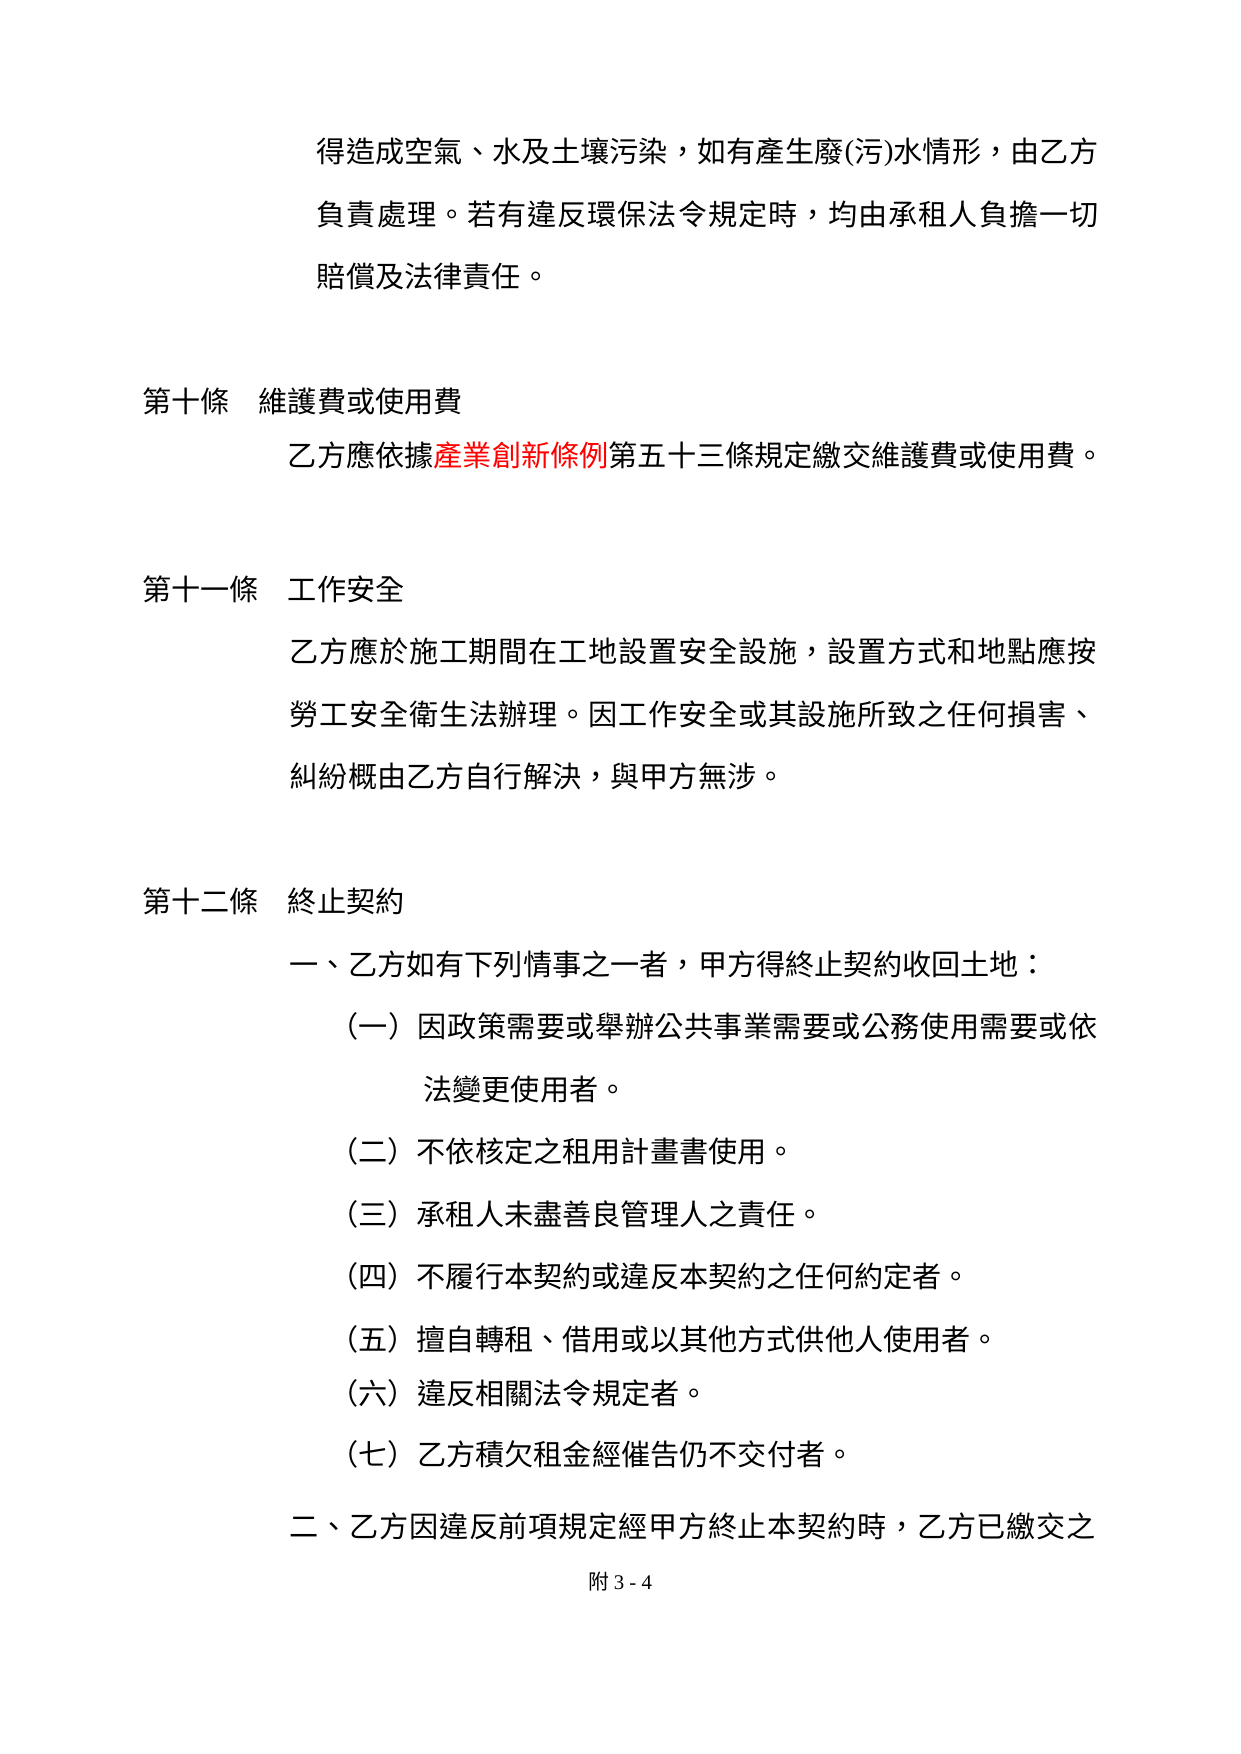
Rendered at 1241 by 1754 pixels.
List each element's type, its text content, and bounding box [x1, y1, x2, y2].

text （七）乙方積欠租金經催告仍不交付者。 [329, 1432, 1098, 1474]
text （二）不依核定之租用計畫書使用。 [329, 1108, 1098, 1171]
text 第十條 維護費或使用費 [142, 358, 1098, 421]
text 第十一條 工作安全 [142, 546, 1098, 608]
text （四）不履行本契約或違反本契約之任何約定者。 [329, 1233, 1098, 1296]
text 乙方應依據產業創新條例第五十三條規定繳交維護費或使用費。 [142, 433, 1098, 475]
text 二、乙方因違反前項規定經甲方終止本契約時，乙方已繳交之 [289, 1483, 1098, 1546]
text 乙方應於施工期間在工地設置安全設施，設置方式和地點應按勞工安全衛生法辦理。因工作安全或其設施所致之任何損害、糾紛概由乙方自行解決，與甲方無涉。 [289, 608, 1098, 796]
text （六）違反相關法令規定者。 [329, 1371, 1098, 1413]
text （一）因政策需要或舉辦公共事業需要或公務使用需要或依法變更使用者。 [329, 983, 1098, 1108]
text 一、乙方如有下列情事之一者，甲方得終止契約收回土地： [289, 921, 1098, 983]
text 得造成空氣、水及土壤污染，如有產生廢(污)水情形，由乙方負責處理。若有違反環保法令規定時，均由承租人負擔一切賠償及法律責任。 [260, 108, 1098, 296]
text （五）擅自轉租、借用或以其他方式供他人使用者。 [329, 1296, 1098, 1358]
text （三）承租人未盡善良管理人之責任。 [329, 1171, 1098, 1233]
text 第十二條 終止契約 [142, 858, 1098, 921]
